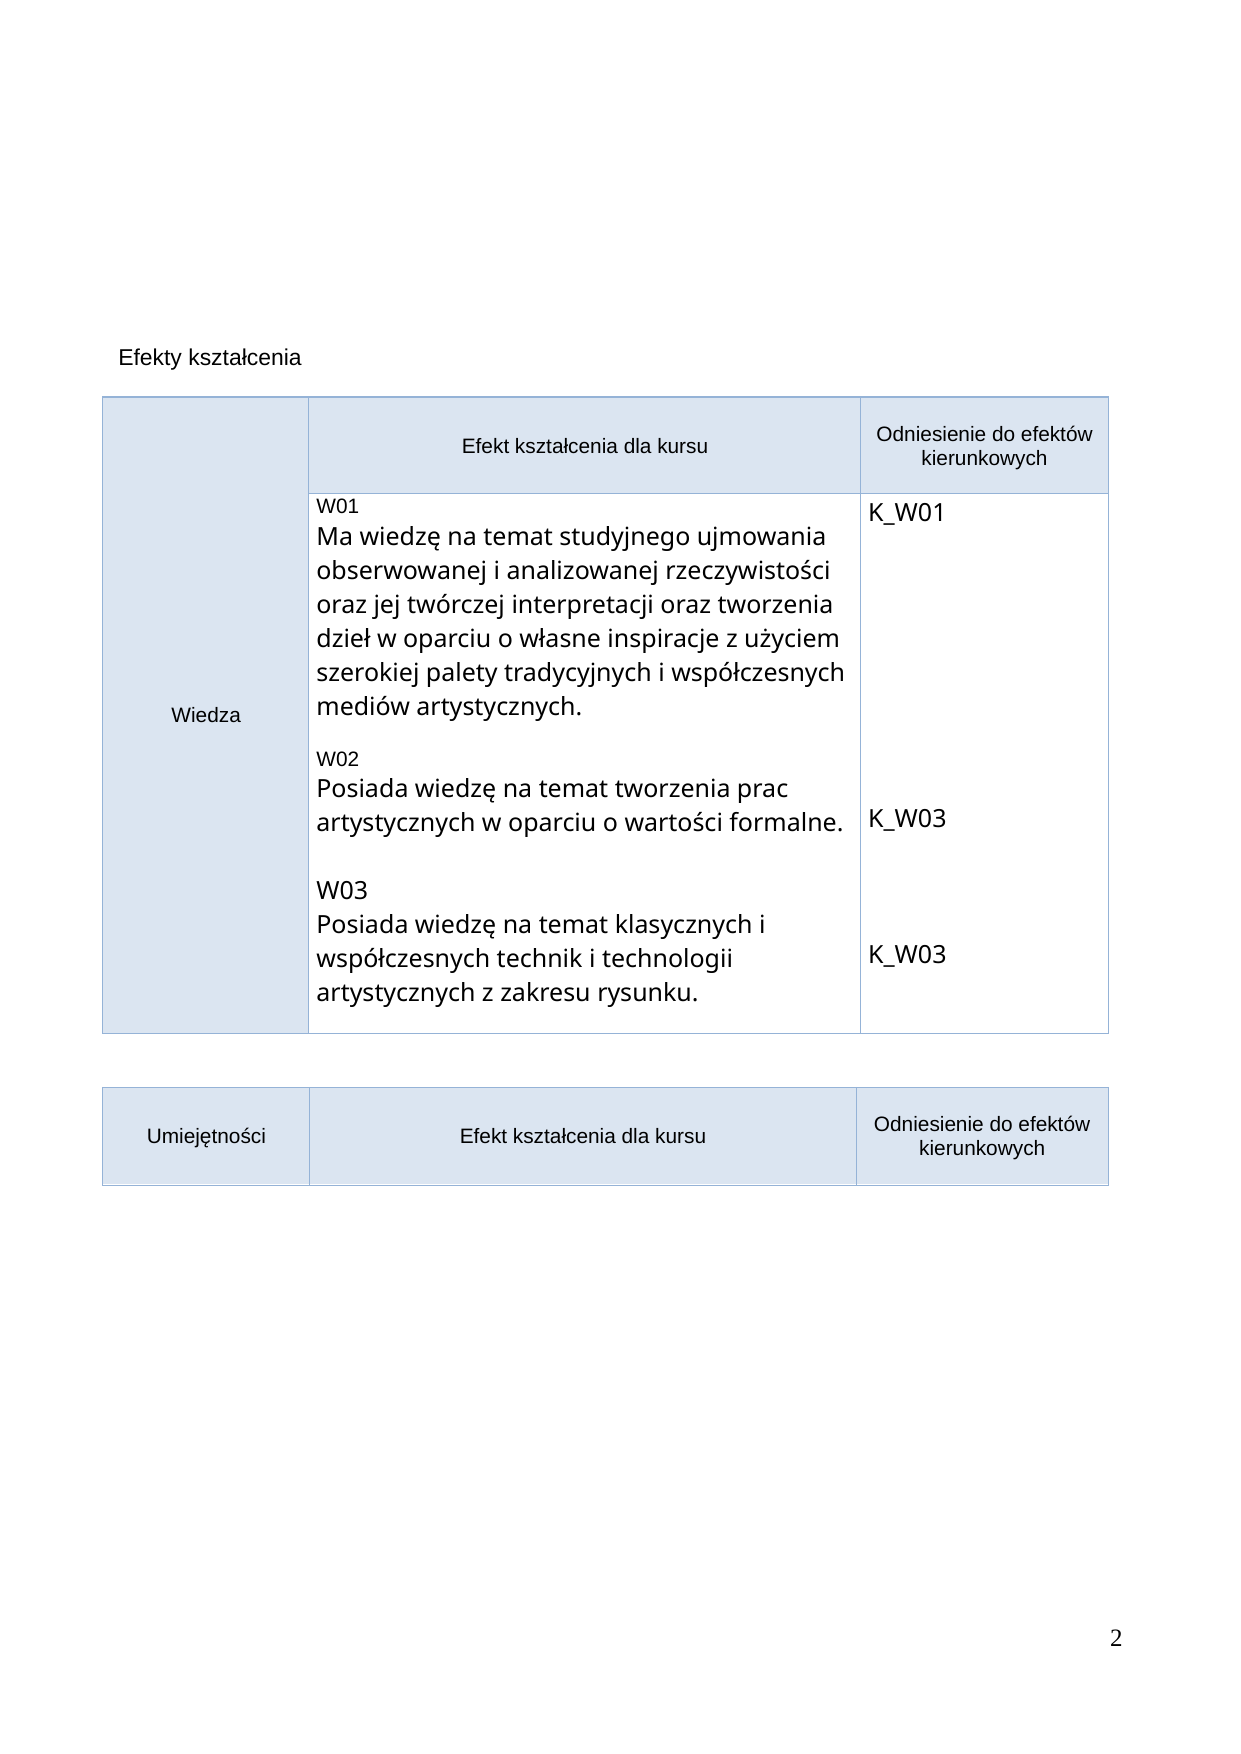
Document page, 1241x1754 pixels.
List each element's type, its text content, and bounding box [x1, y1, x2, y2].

table_cell W01 Ma wiedzę na temat studyjnego ujmowania obserwowanej i analizowanej rzeczywistości oraz jej twórczej interpretacji oraz tworzenia dzieł w oparciu o własne inspiracje z użyciem szerokiej palety tradycyjnych i współczesnych mediów artystycznych. W02 Posiada wiedzę na temat tworzenia prac artystycznych w oparciu o wartości formalne. W03 Posiada wiedzę na temat klasycznych i współczesnych technik i technologii artystycznych z zakresu rysunku. [309, 494, 860, 1033]
table_header Odniesienie do efektów kierunkowych [861, 398, 1108, 493]
table_cell K_W01 K_W03 K_W03 [861, 494, 1108, 1033]
table_header Umiejętności [103, 1088, 309, 1184]
text Efekty kształcenia [118, 344, 1122, 370]
table_header Efekt kształcenia dla kursu [309, 398, 860, 493]
table_header Odniesienie do efektów kierunkowych [857, 1088, 1108, 1184]
table_header Efekt kształcenia dla kursu [310, 1088, 856, 1184]
table_header Wiedza [103, 398, 308, 1033]
